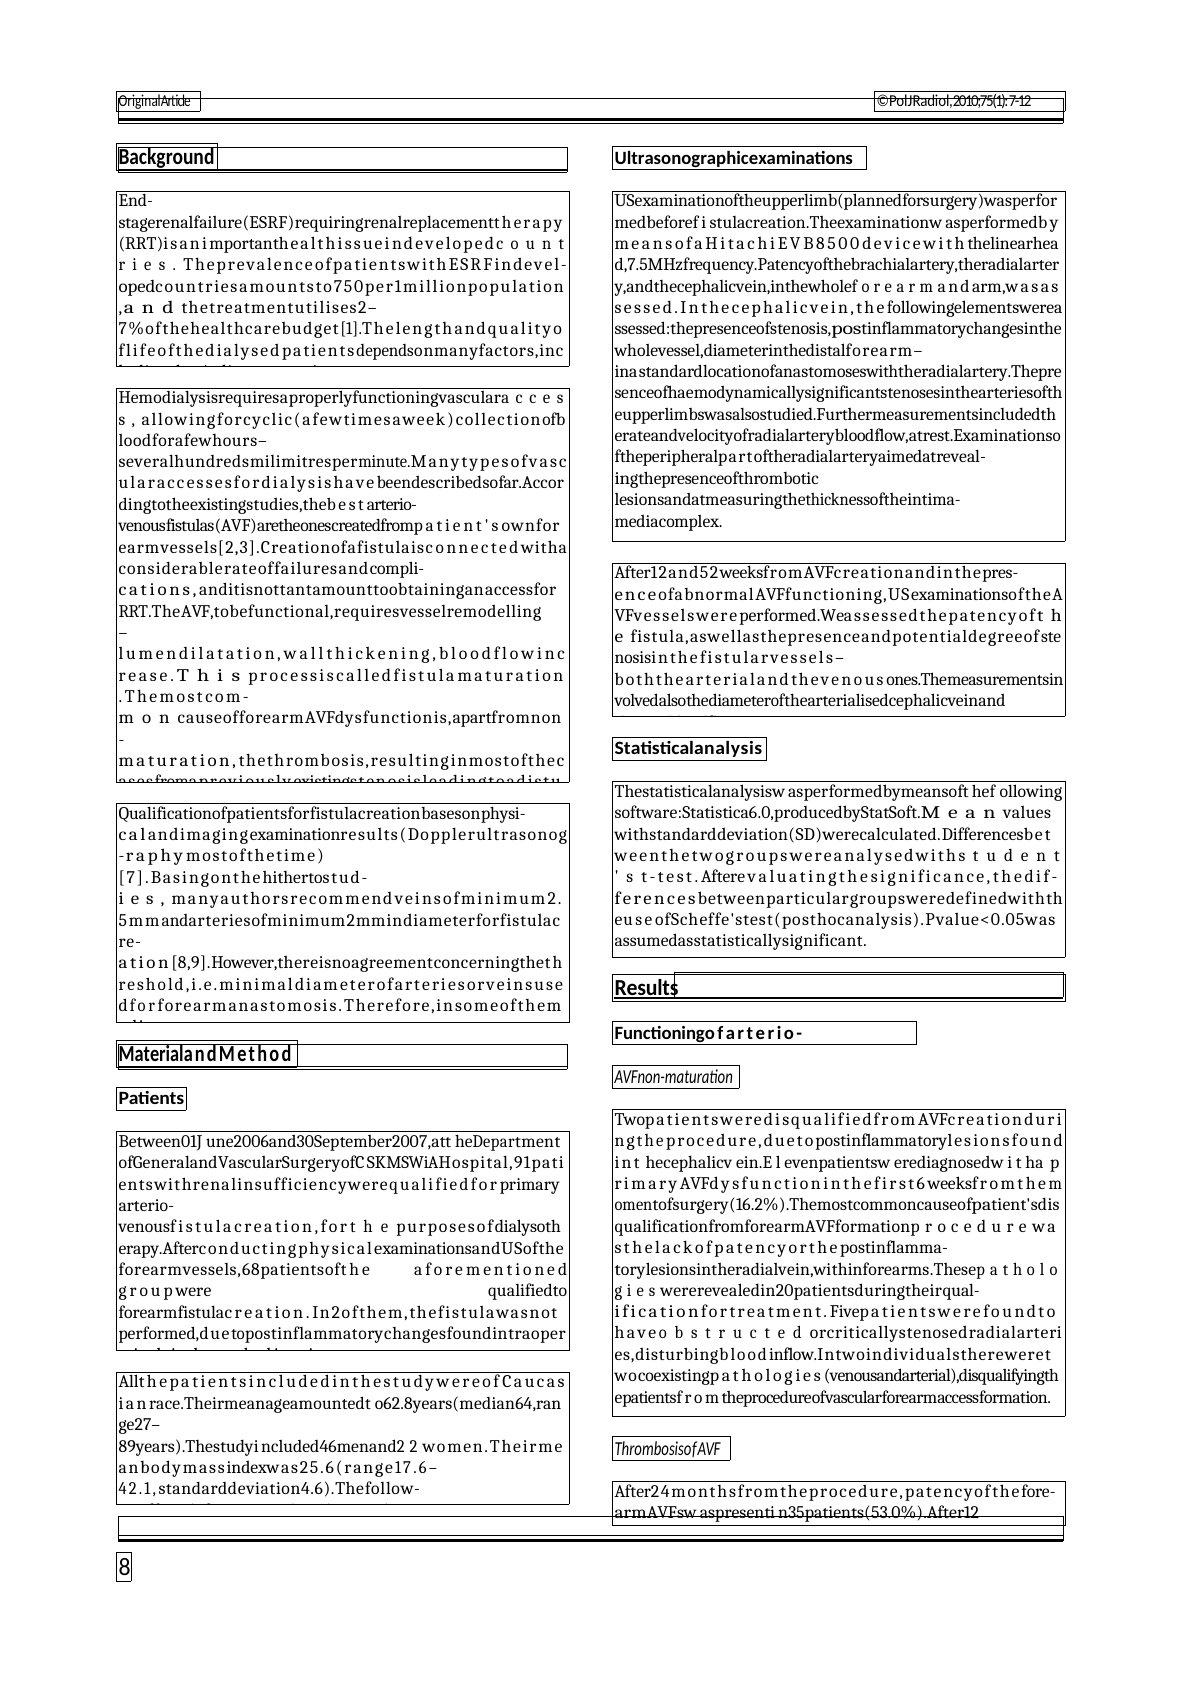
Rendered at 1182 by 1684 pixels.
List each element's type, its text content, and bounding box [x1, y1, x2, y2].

text ©PolJRadiol,2010;75(1):7-12 [876, 92, 1065, 111]
text MaterialandMethods [119, 1045, 297, 1066]
text Hemodialysisrequiresaproperlyfunctioningvascularaccess,allowingforcyclic(afewtimesaweek)collectionofbloodforafewhours–severalhundredsmilimitresperminute.Manytypesofvascularaccessesfordialysishavebeendescribedsofar.Accordingtotheexistingstudies,thebestarterio-venousfistulas(AVF)aretheonescreatedfrompatient'sownforearmvessels[2,3].Creationofafistulaisconnectedwithaconsiderablerateoffailuresandcompli-cations,anditisnottantamounttoobtaininganaccessforRRT.TheAVF,tobefunctional,requiresvesselremodelling [118, 389, 567, 622]
text TwopatientsweredisqualifiedfromAVFcreationduringtheprocedure,duetopostinflammatorylesionsfoundinthecephalicvein.ElevenpatientswerediagnosedwithaprimaryAVFdysfunctioninthefirst6weeksfromthemomentofsurgery(16.2%).Themostcommoncauseofpatient'sdisqualificationfromforearmAVFformationprocedurewasthelackofpatencyorthepostinflamma-torylesionsintheradialvein,withinforearms.Thesepathologieswererevealedin20patientsduringtheirqual-ificationfortreatment.Fivepatientswerefoundtohaveobstructedorcriticallystenosedradialarteries,disturbingbloodinflow.Intwoindividualsthereweretwocoexistingpathologies(venousandarterial),disqualifyingthepatientsfromtheprocedureofvascularforearmaccessformation. [614, 1110, 1063, 1407]
text 8 [118, 1553, 131, 1581]
text OriginalArticle [118, 92, 200, 98]
text After12and52weeksfromAVFcreationandinthepres-enceofabnormalAVFfunctioning,USexaminationsoftheAVFvesselswereperformed.Weassessedthepatencyofthefistula,aswellasthepresenceandpotentialdegreeofstenosisinthefistularvessels–boththearterialandthevenousones.Themeasurementsinvolvedalsothediameterofthearterialisedcephalicveinand theAVFbloodflow. [614, 564, 1063, 716]
text After24monthsfromtheprocedure,patencyofthefore-armAVFswaspresentin35patients(53.0%).After12 [614, 1482, 1063, 1516]
text Patients [118, 1088, 186, 1109]
text Functioningofarterio-venousfistulas [614, 1022, 916, 1044]
text AllthepatientsincludedinthestudywereofCaucasianrace.Theirmeanageamountedto62.8years(median64,range27–89years).Thestudyincluded46menand22women.Theirmeanbodymassindexwas25.6(range17.6–42.1,standarddeviation4.6).Thefollow-upoffistulafunctioninglasted24months. [118, 1373, 567, 1504]
text Thestatisticalanalysiswasperformedbymeansofthefollowingsoftware:Statistica6.0,producedbyStatSoft.Meanvalueswithstandarddeviation(SD)werecalculated.Differencesbetweenthetwogroupswereanalysedwithstudent'st-test.Afterevaluatingthesignificance,thedif-ferencesbetweenparticulargroupsweredefinedwiththeuseofScheffe'stest(posthocanalysis).Pvalue<0.05wasassumedasstatisticallysignificant. [614, 782, 1063, 951]
text –lumendilatation,wallthickening,bloodflowincrease.Thisprocessiscalledfistulamaturation.Themostcom-moncauseofforearmAVFdysfunctionis,apartfromnon-maturation,thethrombosis,resultinginmostofthecasesfromapreviouslyexistingstenosisleadingtoadisturbedbloodflow[4,5].PreoperativefunctionalandmorphologicalchangesofthevesselsusedfordialysisAVFcreationinflu-encetheriskofdysfunctionofthevascularaccess[6]. [118, 622, 567, 782]
text End-stagerenalfailure(ESRF)requiringrenalreplacementtherapy(RRT)isanimportanthealthissueindevelopedcountries.TheprevalenceofpatientswithESRFindevel-opedcountriesamountsto750per1millionpopulation,andthetreatmentutilises2–7%ofthehealthcarebudget[1].Thelengthandqualityoflifeofthedialysedpatientsdependsonmanyfactors,including:basicdisease,coexist-ingdiseases,andthetypeofvascularaccessfordialyses. [118, 192, 567, 366]
text AVFnon-maturation [614, 1066, 739, 1088]
text USexaminationoftheupperlimb(plannedforsurgery)wasperformedbeforefistulacreation.TheexaminationwasperformedbymeansofaHitachiEVB8500devicewiththelinearhead,7.5MHzfrequency.Patencyofthebrachialartery,theradialartery,andthecephalicvein,inthewholeforearmandarm,wasassessed.Inthecephalicvein,thefollowingelementswereassessed:thepresenceofstenosis,postinflammatorychangesinthewholevessel,diameterinthedistalforearm–inastandardlocationofanastomoseswiththeradialartery.Thepresenceofhaemodynamicallysignificantstenosesinthearteriesoftheupperlimbswasalsostudied.Furthermeasurementsincludedtherateandvelocityofradialarterybloodflow,atrest.Examinationsoftheperipheralpartoftheradialarteryaimedatreveal-ingthepresenceofthrombotic lesionsandatmeasuringthethicknessoftheintima-mediacomplex. [614, 192, 1063, 531]
text Background [119, 148, 217, 169]
text OriginalArticle [119, 99, 200, 111]
text Statisticalanalysis [614, 738, 766, 759]
text ThrombosisofAVF [614, 1437, 730, 1459]
text Results [675, 975, 1063, 997]
text Qualificationofpatientsforfistulacreationbasesonphysi-calandimagingexaminationresults(Dopplerultrasonog-raphymostofthetime)[7].Basingonthehithertostud-ies,manyauthorsrecommendveinsofminimum2.5mmandarteriesofminimum2mmindiameterforfistulacre-ation[8,9].However,thereisnoagreementconcerningthethreshold,i.e.minimaldiameterofarteriesorveinsusedforforearmanastomosis.Therefore,insomeofthemedi-calcentres,patientswithvesselsofaslittleas1.5mmindiameterarealsoqualifiedforforearmfistulacreation. [118, 804, 567, 1022]
text After24monthsfromtheprocedure,patencyofthefore-armAVFswaspresentin35patients(53.0%).After12 [614, 1517, 1063, 1523]
text Results [614, 975, 674, 997]
text Ultrasonographicexaminations [614, 147, 866, 169]
text Between01June2006and30September2007,attheDepartmentofGeneralandVascularSurgeryofCSKMSWiAHospital,91patientswithrenalinsufficiencywerequalifiedforprimaryarterio-venousfistulacreation,forthepurposesofdialysotherapy.AfterconductingphysicalexaminationsandUSoftheforearmvessels,68patientsofthe aforementioned groupwere qualifiedto forearmfistulacreation.In2ofthem,thefistulawasnotperformed,duetopostinflammatorychangesfoundintraoperativelyinthecephalicvein. [118, 1132, 567, 1350]
